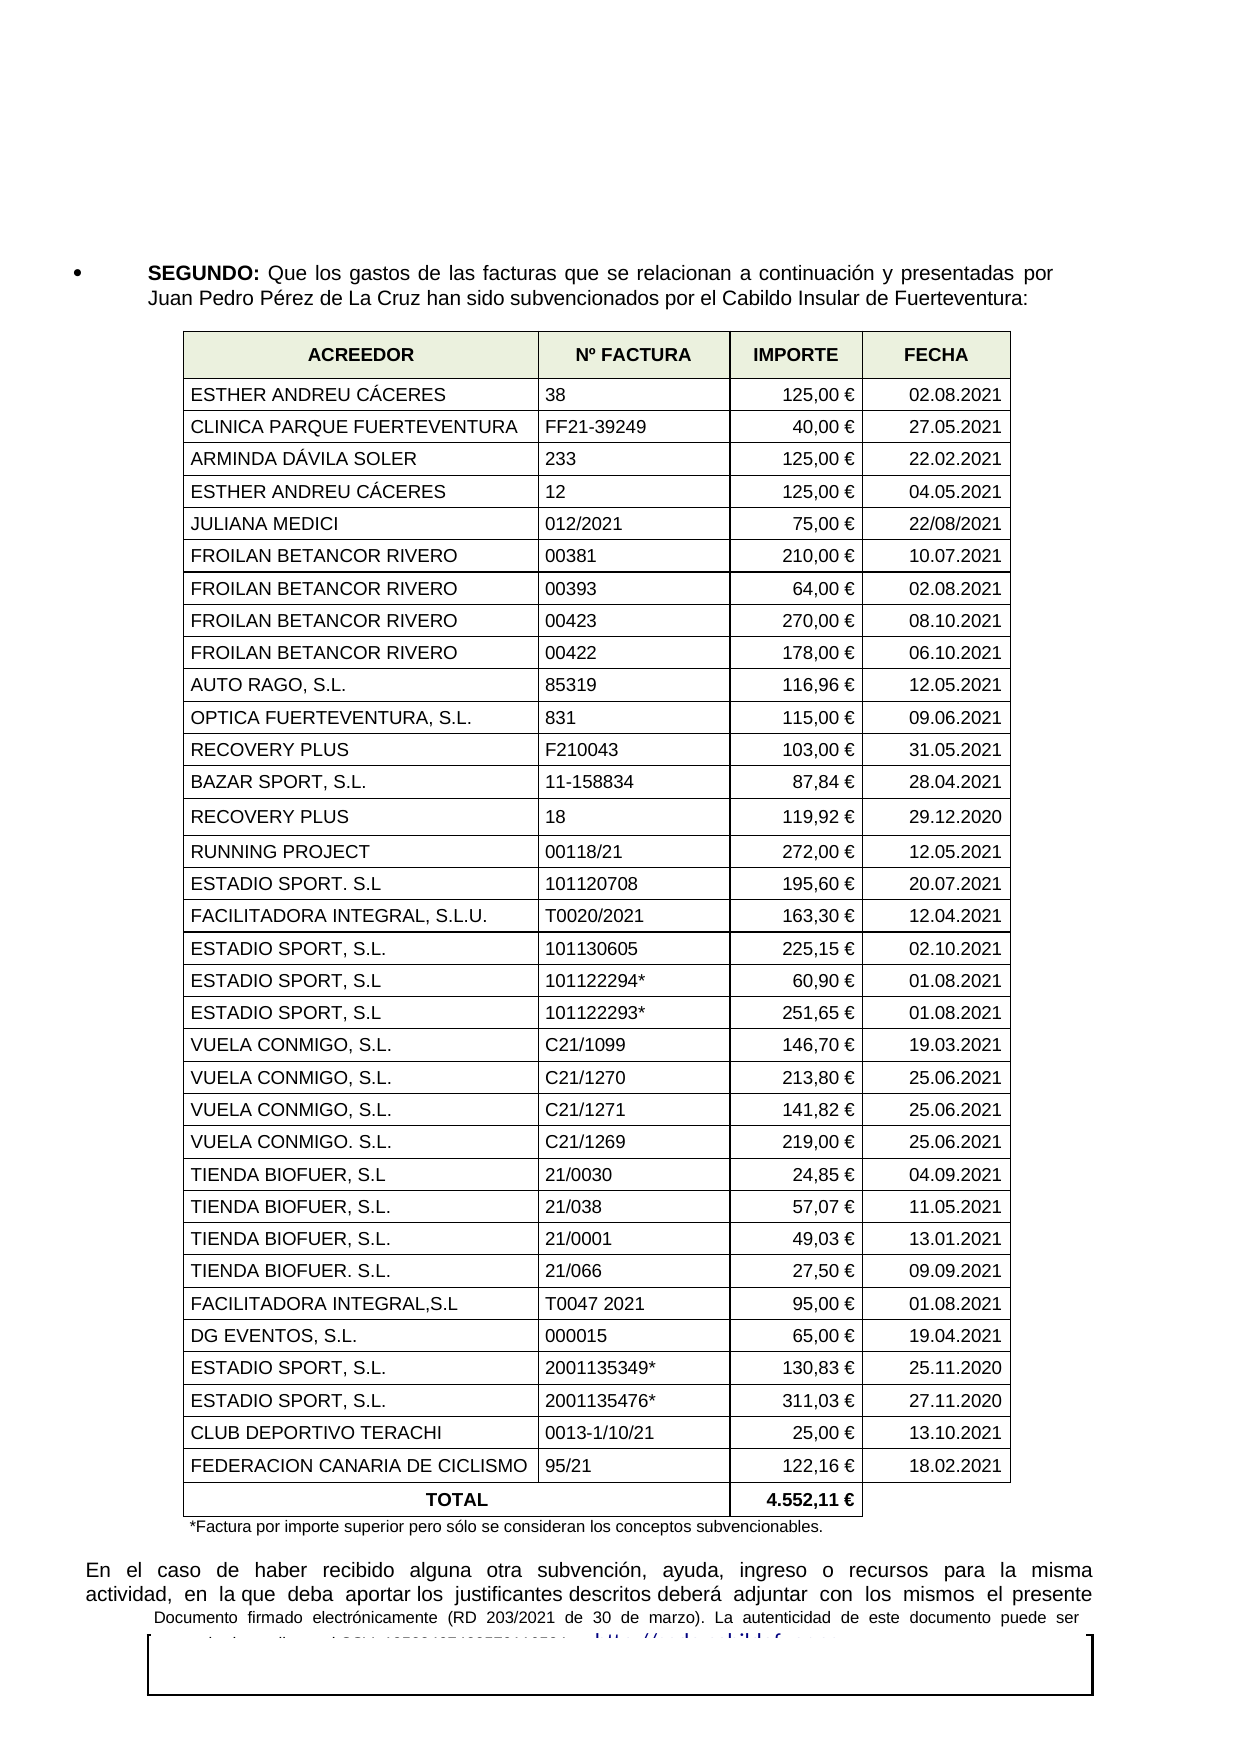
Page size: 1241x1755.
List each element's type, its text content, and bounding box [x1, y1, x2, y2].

table_cell 272,00 € [731, 836, 862, 867]
table_cell 27.05.2021 [863, 411, 1010, 442]
table_cell 4.552,11 € [731, 1483, 862, 1516]
table_cell 13.01.2021 [863, 1223, 1010, 1254]
table_cell CLINICA PARQUE FUERTEVENTURA [184, 411, 538, 442]
table_cell ESTADIO SPORT, S.L. [184, 933, 538, 964]
table_cell 57,07 € [731, 1191, 862, 1222]
table_header ACREEDOR [184, 332, 538, 378]
table_cell 012/2021 [539, 508, 729, 539]
table_cell ESTADIO SPORT. S.L [184, 868, 538, 899]
table_cell TIENDA BIOFUER, S.L. [184, 1223, 538, 1254]
table_cell 40,00 € [731, 411, 862, 442]
table_cell 119,92 € [731, 799, 862, 834]
table_cell 125,00 € [731, 379, 862, 410]
table_cell 49,03 € [731, 1223, 862, 1254]
table_cell 02.10.2021 [863, 933, 1010, 964]
table_cell 12.05.2021 [863, 669, 1010, 701]
table_cell 25.11.2020 [863, 1352, 1010, 1383]
table_cell 122,16 € [731, 1449, 862, 1482]
table_cell 103,00 € [731, 734, 862, 765]
table_cell 11.05.2021 [863, 1191, 1010, 1222]
table_cell C21/1269 [539, 1126, 729, 1157]
table_cell FACILITADORA INTEGRAL,S.L [184, 1288, 538, 1319]
table_cell ESTHER ANDREU CÁCERES [184, 379, 538, 410]
table_cell 12.05.2021 [863, 836, 1010, 867]
table_cell 04.09.2021 [863, 1159, 1010, 1190]
table_cell 18 [539, 799, 729, 834]
table_cell 251,65 € [731, 997, 862, 1028]
table_cell C21/1270 [539, 1062, 729, 1093]
table_cell 195,60 € [731, 868, 862, 899]
table_cell FROILAN BETANCOR RIVERO [184, 573, 538, 604]
table_cell 12 [539, 476, 729, 507]
table_cell 18.02.2021 [863, 1449, 1010, 1482]
table_cell [863, 1483, 1011, 1516]
table_cell 21/066 [539, 1255, 729, 1287]
table_cell FROILAN BETANCOR RIVERO [184, 540, 538, 571]
table_header Nº FACTURA [539, 332, 729, 378]
table_cell 219,00 € [731, 1126, 862, 1157]
table_cell 31.05.2021 [863, 734, 1010, 765]
table_cell 06.10.2021 [863, 637, 1010, 668]
table_cell T0047 2021 [539, 1288, 729, 1319]
table_cell 00381 [539, 540, 729, 571]
table_cell 65,00 € [731, 1320, 862, 1351]
table_cell 125,00 € [731, 443, 862, 474]
table_cell 10.07.2021 [863, 540, 1010, 571]
table_cell 24,85 € [731, 1159, 862, 1190]
text *Factura por importe superior pero sólo se consideran los conceptos subvencionables. [189, 1517, 1107, 1536]
table_cell FROILAN BETANCOR RIVERO [184, 637, 538, 668]
table_cell 00423 [539, 605, 729, 636]
table_cell 25,00 € [731, 1417, 862, 1448]
table_cell 116,96 € [731, 669, 862, 701]
table_cell 0013-1/10/21 [539, 1417, 729, 1448]
table_cell 125,00 € [731, 476, 862, 507]
table_cell OPTICA FUERTEVENTURA, S.L. [184, 702, 538, 733]
table_cell 25.06.2021 [863, 1062, 1010, 1093]
table_cell F210043 [539, 734, 729, 765]
table_cell 12.04.2021 [863, 900, 1010, 931]
table_cell 831 [539, 702, 729, 733]
table_cell RECOVERY PLUS [184, 799, 538, 834]
table_cell 11-158834 [539, 766, 729, 797]
table_cell 01.08.2021 [863, 997, 1010, 1028]
table_cell 00422 [539, 637, 729, 668]
table_cell 178,00 € [731, 637, 862, 668]
table_cell 146,70 € [731, 1029, 862, 1061]
table_cell 95/21 [539, 1449, 729, 1482]
table_cell 130,83 € [731, 1352, 862, 1383]
table_cell 75,00 € [731, 508, 862, 539]
table_cell FACILITADORA INTEGRAL, S.L.U. [184, 900, 538, 931]
table_cell ESTADIO SPORT, S.L. [184, 1352, 538, 1383]
table_cell ESTADIO SPORT, S.L [184, 965, 538, 996]
table_cell 19.04.2021 [863, 1320, 1010, 1351]
table_cell DG EVENTOS, S.L. [184, 1320, 538, 1351]
table_cell 01.08.2021 [863, 965, 1010, 996]
table_cell TIENDA BIOFUER, S.L [184, 1159, 538, 1190]
table_cell 02.08.2021 [863, 379, 1010, 410]
table_cell 25.06.2021 [863, 1094, 1010, 1125]
table_cell 233 [539, 443, 729, 474]
table_cell JULIANA MEDICI [184, 508, 538, 539]
table_cell 00118/21 [539, 836, 729, 867]
table_cell 04.05.2021 [863, 476, 1010, 507]
table_cell 02.08.2021 [863, 573, 1010, 604]
table_cell 311,03 € [731, 1385, 862, 1416]
table_cell 115,00 € [731, 702, 862, 733]
table_cell 101122294* [539, 965, 729, 996]
table_cell FROILAN BETANCOR RIVERO [184, 605, 538, 636]
table_cell VUELA CONMIGO, S.L. [184, 1062, 538, 1093]
table_cell 08.10.2021 [863, 605, 1010, 636]
table_cell C21/1271 [539, 1094, 729, 1125]
table_cell CLUB DEPORTIVO TERACHI [184, 1417, 538, 1448]
table_cell 29.12.2020 [863, 799, 1010, 834]
table_cell 225,15 € [731, 933, 862, 964]
table_cell ARMINDA DÁVILA SOLER [184, 443, 538, 474]
table_cell 09.09.2021 [863, 1255, 1010, 1287]
table_cell 19.03.2021 [863, 1029, 1010, 1061]
table_cell 64,00 € [731, 573, 862, 604]
table_cell FEDERACION CANARIA DE CICLISMO [184, 1449, 538, 1482]
list SEGUNDO: Que los gastos de las facturas que se relacionan a continuación y presentadas por Juan Pedro Pérez de La Cruz han sido subvencionados por el Cabildo Insular de Fuerteventura: [85, 260, 1093, 310]
table_cell 01.08.2021 [863, 1288, 1010, 1319]
table_cell 141,82 € [731, 1094, 862, 1125]
table_cell 2001135349* [539, 1352, 729, 1383]
table_cell 210,00 € [731, 540, 862, 571]
table_cell ESTADIO SPORT, S.L [184, 997, 538, 1028]
text En el caso de haber recibido alguna otra subvención, ayuda, ingreso o recursos para la misma actividad, en la que deba aportar los justificantes descritos deberá adjuntar con los mismos el presente [85, 1558, 1093, 1606]
table_cell 000015 [539, 1320, 729, 1351]
table_header IMPORTE [731, 332, 862, 378]
table_cell BAZAR SPORT, S.L. [184, 766, 538, 797]
table_cell ESTADIO SPORT, S.L. [184, 1385, 538, 1416]
table_cell RUNNING PROJECT [184, 836, 538, 867]
table_cell 101130605 [539, 933, 729, 964]
table_cell 60,90 € [731, 965, 862, 996]
table_cell 22/08/2021 [863, 508, 1010, 539]
table_cell 09.06.2021 [863, 702, 1010, 733]
table_cell FF21-39249 [539, 411, 729, 442]
table_cell ESTHER ANDREU CÁCERES [184, 476, 538, 507]
table_cell 38 [539, 379, 729, 410]
table_cell 28.04.2021 [863, 766, 1010, 797]
table_cell 101122293* [539, 997, 729, 1028]
table_cell AUTO RAGO, S.L. [184, 669, 538, 701]
table_cell T0020/2021 [539, 900, 729, 931]
table_cell 20.07.2021 [863, 868, 1010, 899]
table_cell 27.11.2020 [863, 1385, 1010, 1416]
table_cell 22.02.2021 [863, 443, 1010, 474]
table_cell 101120708 [539, 868, 729, 899]
table_cell 25.06.2021 [863, 1126, 1010, 1157]
table_cell 95,00 € [731, 1288, 862, 1319]
table_cell 85319 [539, 669, 729, 701]
table_cell TIENDA BIOFUER, S.L. [184, 1191, 538, 1222]
table_cell TIENDA BIOFUER. S.L. [184, 1255, 538, 1287]
table_cell 13.10.2021 [863, 1417, 1010, 1448]
table_cell 21/0001 [539, 1223, 729, 1254]
table_cell 27,50 € [731, 1255, 862, 1287]
table_cell 163,30 € [731, 900, 862, 931]
table_cell 270,00 € [731, 605, 862, 636]
table_cell VUELA CONMIGO, S.L. [184, 1029, 538, 1061]
table_cell 21/038 [539, 1191, 729, 1222]
table_cell VUELA CONMIGO, S.L. [184, 1094, 538, 1125]
table_cell 21/0030 [539, 1159, 729, 1190]
table_cell 213,80 € [731, 1062, 862, 1093]
table_cell RECOVERY PLUS [184, 734, 538, 765]
table_cell TOTAL [184, 1483, 729, 1516]
table_cell C21/1099 [539, 1029, 729, 1061]
table_cell VUELA CONMIGO. S.L. [184, 1126, 538, 1157]
table_cell 2001135476* [539, 1385, 729, 1416]
table_cell 87,84 € [731, 766, 862, 797]
table_header FECHA [863, 332, 1010, 378]
table_cell 00393 [539, 573, 729, 604]
